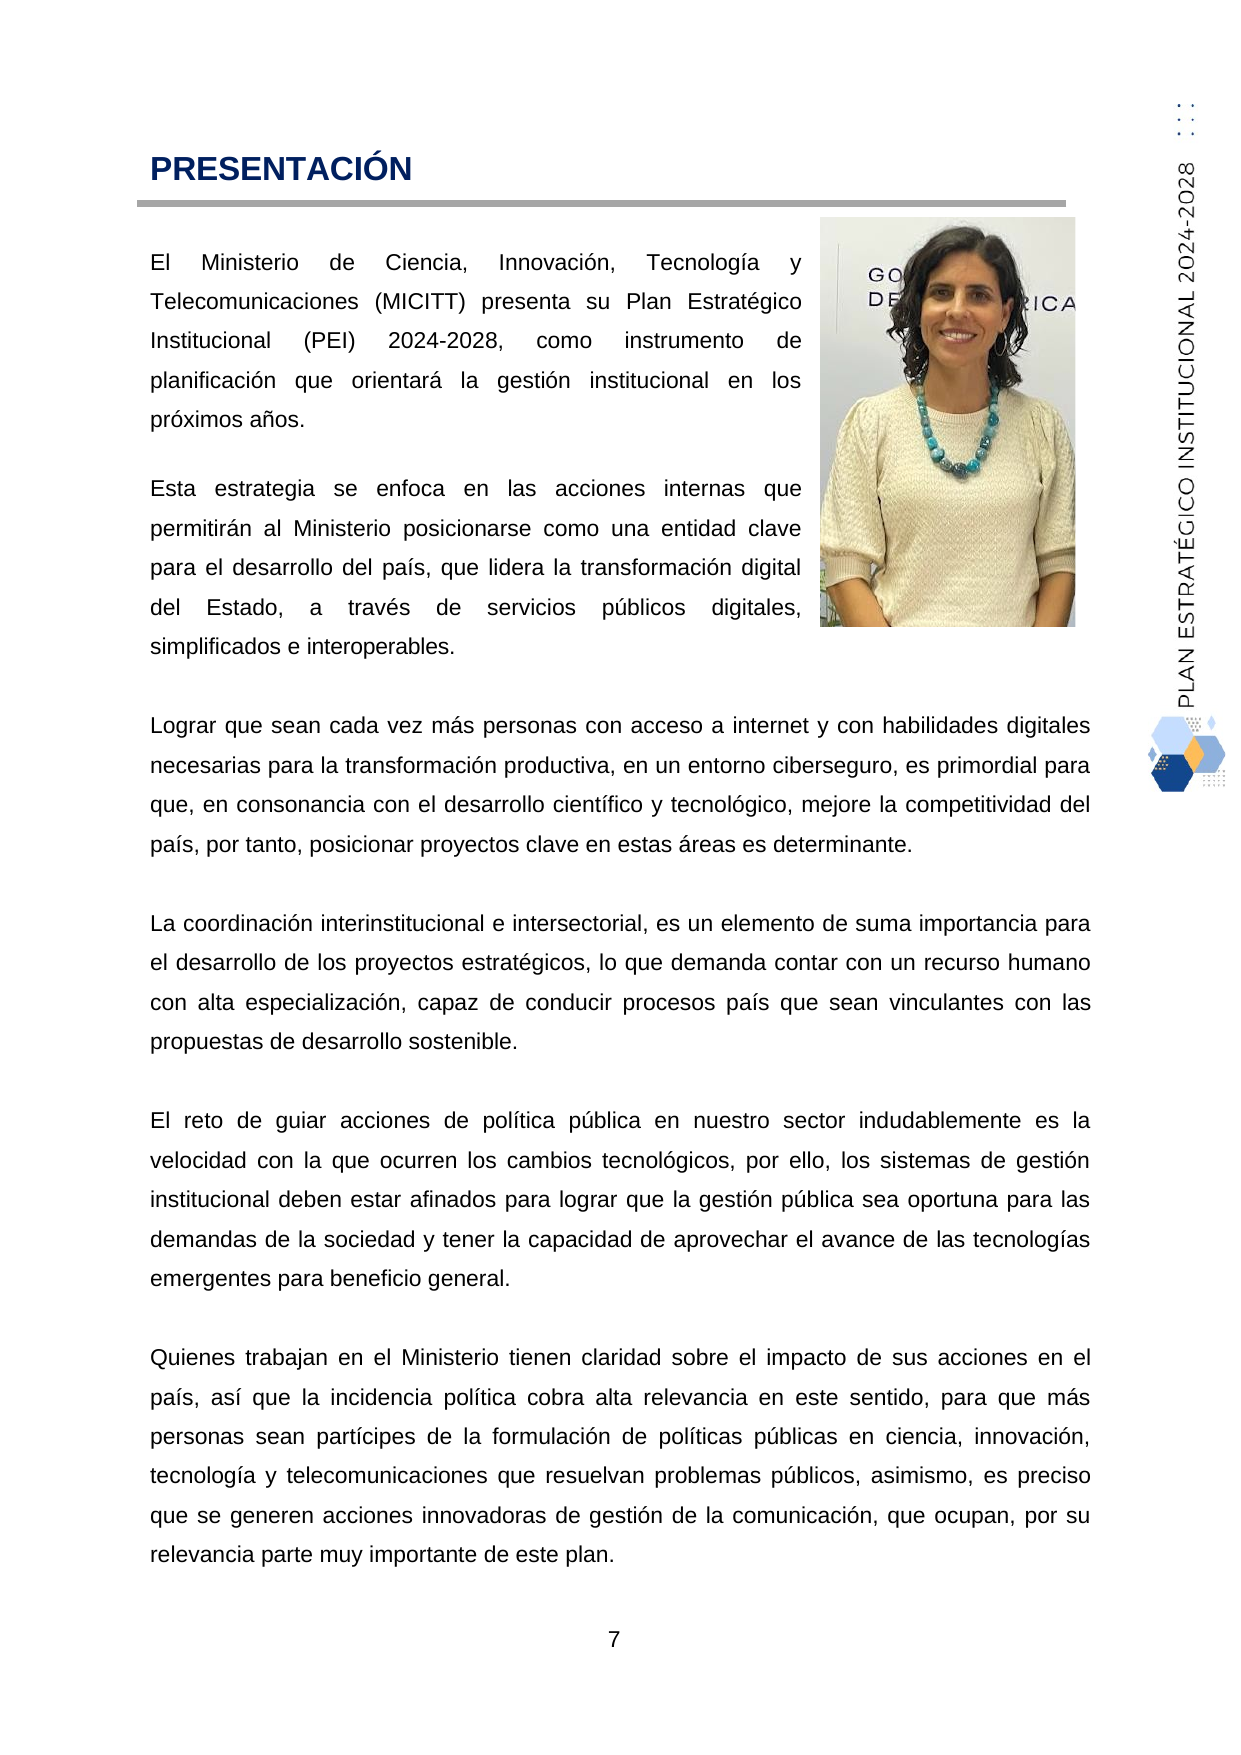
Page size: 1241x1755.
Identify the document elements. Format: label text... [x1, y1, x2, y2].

text El reto de guiar acciones de política pública en nuestro sector indudablemente es la velocidad con la que ocurren los cambios tecnológicos, por ello, los sistemas de gestión institucional deben estar afinados para lograr que la gestión pública sea oportuna para las demandas de la sociedad y tener la capacidad de aprovechar el avance de las tecnologías emergentes para beneficio general. [150, 1107, 1091, 1291]
text Esta estrategia se enfoca en las acciones internas que permitirán al Ministerio posicionarse como una entidad clave para el desarrollo del país, que lidera la transformación digital del Estado, a través de servicios públicos digitales, simplificados e interoperables. [150, 475, 802, 659]
text Quienes trabajan en el Ministerio tienen claridad sobre el impacto de sus acciones en el país, así que la incidencia política cobra alta relevancia en este sentido, para que más personas sean partícipes de la formulación de políticas públicas en ciencia, innovación, tecnología y telecomunicaciones que resuelvan problemas públicos, asimismo, es preciso que se generen acciones innovadoras de gestión de la comunicación, que ocupan, por su relevancia parte muy importante de este plan. [150, 1344, 1091, 1568]
text El Ministerio de Ciencia, Innovación, Tecnología y Telecomunicaciones (MICITT) presenta su Plan Estratégico Institucional (PEI) 2024-2028, como instrumento de planificación que orientará la gestión institucional en los próximos años. [150, 248, 802, 433]
text La coordinación interinstitucional e intersectorial, es un elemento de suma importancia para el desarrollo de los proyectos estratégicos, lo que demanda contar con un recurso humano con alta especialización, capaz de conducir procesos país que sean vinculantes con las propuestas de desarrollo sostenible. [150, 909, 1092, 1054]
text Lograr que sean cada vez más personas con acceso a internet y con habilidades digitales necesarias para la transformación productiva, en un entorno ciberseguro, es primordial para que, en consonancia con el desarrollo científico y tecnológico, mejore la competitividad del país, por tanto, posicionar proyectos clave en estas áreas es determinante. [150, 712, 1091, 857]
subtitle [1226, 149, 1241, 187]
subtitle PRESENTACIÓN [150, 149, 1147, 187]
